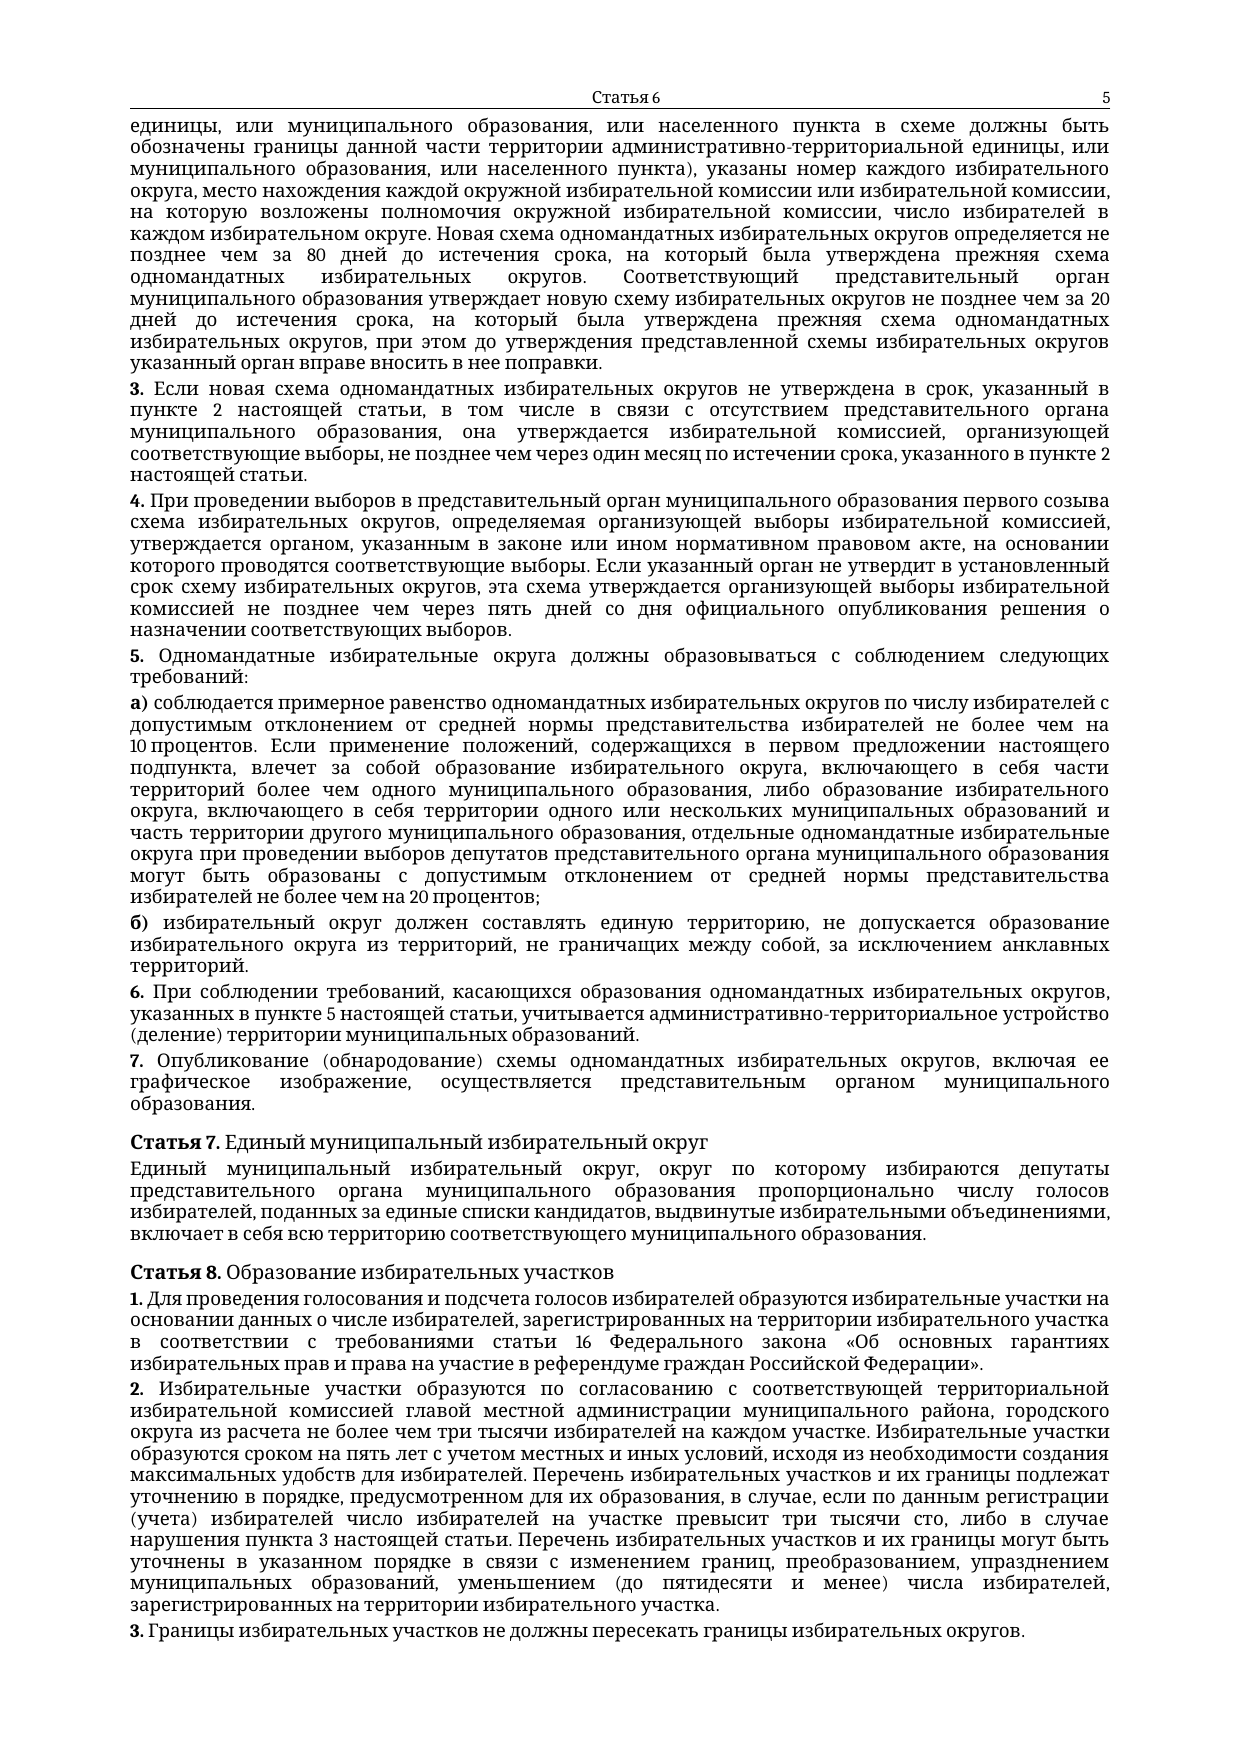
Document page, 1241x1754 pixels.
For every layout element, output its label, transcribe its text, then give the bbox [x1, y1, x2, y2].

text 2. Избирательные участки образуются по согласованию с соответствующей территориальной избирательной комиссией главой местной администрации муниципального района, городского округа из расчета не более чем три тысячи избирателей на каждом участке. Избирательные участки образуются сроком на пять лет с учетом местных и иных условий, исходя из необходимости создания максимальных удобств для избирателей. Перечень избирательных участков и их границы подлежат уточнению в порядке, предусмотренном для их образования, в случае, если по данным регистрации (учета) избирателей число избирателей на участке превысит три тысячи сто, либо в случае нарушения пункта 3 настоящей статьи. Перечень избирательных участков и их границы могут быть уточнены в указанном порядке в связи с изменением границ, преобразованием, упразднением муниципальных образований, уменьшением (до пятидесяти и менее) числа избирателей, зарегистрированных на территории избирательного участка. [130, 1379, 1110, 1616]
text Единый муниципальный избирательный округ, округ по которому избираются депутаты представительного органа муниципального образования пропорционально числу голосов избирателей, поданных за единые списки кандидатов, выдвинутые избирательными объединениями, включает в себя всю территорию соответствующего муниципального образования. [130, 1158, 1110, 1245]
text 1. Для проведения голосования и подсчета голосов избирателей образуются избирательные участки на основании данных о числе избирателей, зарегистрированных на территории избирательного участка в соответствии с требованиями статьи 16 Федерального закона «Об основных гарантиях избирательных прав и права на участие в референдуме граждан Российской Федерации». [130, 1288, 1110, 1374]
text 6. При соблюдении требований, касающихся образования одномандатных избирательных округов, указанных в пункте 5 настоящей статьи, учитывается административно-территориальное устройство (деление) территории муниципальных образований. [130, 981, 1110, 1046]
text единицы, или муниципального образования, или населенного пункта в схеме должны быть обозначены границы данной части территории административно-территориальной единицы, или муниципального образования, или населенного пункта), указаны номер каждого избирательного округа, место нахождения каждой окружной избирательной комиссии или избирательной комиссии, на которую возложены полномочия окружной избирательной комиссии, число избирателей в каждом избирательном округе. Новая схема одномандатных избирательных округов определяется не позднее чем за 80 дней до истечения срока, на который была утверждена прежняя схема одномандатных избирательных округов. Соответствующий представительный орган муниципального образования утверждает новую схему избирательных округов не позднее чем за 20 дней до истечения срока, на который была утверждена прежняя схема одномандатных избирательных округов, при этом до утверждения представленной схемы избирательных округов указанный орган вправе вносить в нее поправки. [130, 116, 1110, 374]
text б) избирательный округ должен составлять единую территорию, не допускается образование избирательного округа из территорий, не граничащих между собой, за исключением анклавных территорий. [130, 913, 1110, 977]
text а) соблюдается примерное равенство одномандатных избирательных округов по числу избирателей с допустимым отклонением от средней нормы представительства избирателей не более чем на 10 процентов. Если применение положений, содержащихся в первом предложении настоящего подпункта, влечет за собой образование избирательного округа, включающего в себя части территорий более чем одного муниципального образования, либо образование избирательного округа, включающего в себя территории одного или нескольких муниципальных образований и часть территории другого муниципального образования, отдельные одномандатные избирательные округа при проведении выборов депутатов представительного органа муниципального образования могут быть образованы с допустимым отклонением от средней нормы представительства избирателей не более чем на 20 процентов; [130, 693, 1110, 908]
text 7. Опубликование (обнародование) схемы одномандатных избирательных округов, включая ее графическое изображение, осуществляется представительным органом муниципального образования. [130, 1050, 1110, 1115]
text 3. Границы избирательных участков не должны пересекать границы избирательных округов. [130, 1620, 1110, 1642]
text 5. Одномандатные избирательные округа должны образовываться с соблюдением следующих требований: [130, 646, 1110, 689]
text 4. При проведении выборов в представительный орган муниципального образования первого созыва схема избирательных округов, определяемая организующей выборы избирательной комиссией, утверждается органом, указанным в законе или ином нормативном правовом акте, на основании которого проводятся соответствующие выборы. Если указанный орган не утвердит в установленный срок схему избирательных округов, эта схема утверждается организующей выборы избирательной комиссией не позднее чем через пять дней со дня официального опубликования решения о назначении соответствующих выборов. [130, 490, 1110, 641]
text 3. Если новая схема одномандатных избирательных округов не утверждена в срок, указанный в пункте 2 настоящей статьи, в том числе в связи с отсутствием представительного органа муниципального образования, она утверждается избирательной комиссией, организующей соответствующие выборы, не позднее чем через один месяц по истечении срока, указанного в пункте 2 настоящей статьи. [130, 378, 1110, 486]
subtitle Статья 7. Единый муниципальный избирательный округ [130, 1132, 1110, 1154]
subtitle Статья 8. Образование избирательных участков [130, 1261, 1110, 1284]
